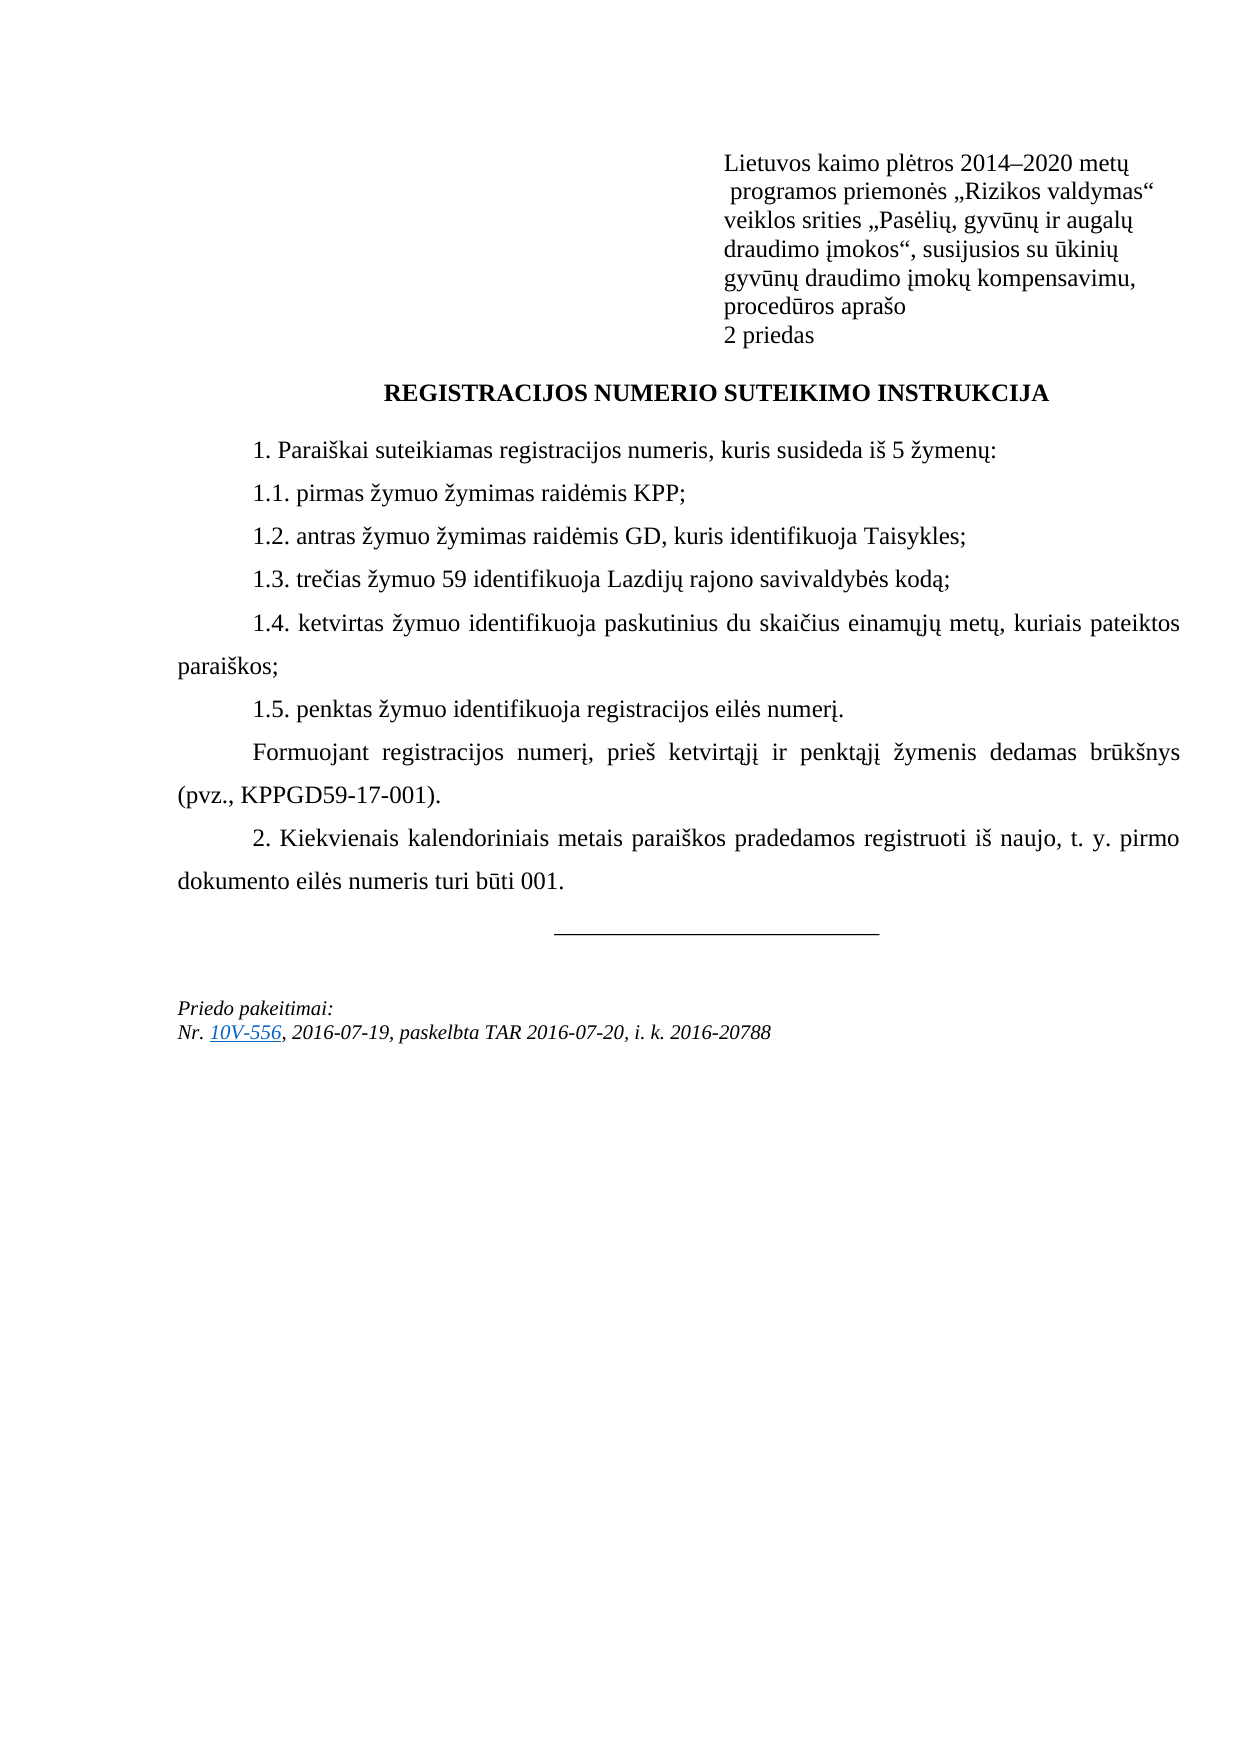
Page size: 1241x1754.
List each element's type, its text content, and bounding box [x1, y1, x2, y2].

text Formuojant registracijos numerį, prieš ketvirtąjį ir penktąjį žymenis dedamas brūkšnys (pvz., KPPGD59-17-001). [177, 737, 1181, 809]
text veiklos srities „Pasėlių, gyvūnų ir augalų [723, 205, 1187, 234]
text 1.1. pirmas žymuo žymimas raidėmis KPP; [177, 478, 1181, 507]
text Nr. 10V-556, 2016-07-19, paskelbta TAR 2016-07-20, i. k. 2016-20788 [177, 1020, 1181, 1044]
text Lietuvos kaimo plėtros 2014–2020 metų [723, 148, 1187, 176]
text __________________________ [177, 909, 1181, 938]
text 1.4. ketvirtas žymuo identifikuoja paskutinius du skaičius einamųjų metų, kuriais pateiktos paraiškos; [177, 608, 1181, 679]
text draudimo įmokos“, susijusios su ūkinių [723, 234, 1187, 263]
text 1.2. antras žymuo žymimas raidėmis GD, kuris identifikuoja Taisykles; [177, 521, 1181, 550]
text 1.5. penktas žymuo identifikuoja registracijos eilės numerį. [177, 694, 1181, 723]
text REGISTRACIJOS NUMERIO SUTEIKIMO INSTRUKCIJA [177, 378, 1181, 406]
text 1.3. trečias žymuo 59 identifikuoja Lazdijų rajono savivaldybės kodą; [177, 564, 1181, 593]
text Priedo pakeitimai: [177, 996, 1181, 1020]
text gyvūnų draudimo įmokų kompensavimu, [723, 263, 1187, 291]
text 2 priedas [723, 320, 1181, 349]
text procedūros aprašo [723, 291, 1187, 320]
text programos priemonės „Rizikos valdymas“ [723, 176, 1187, 205]
text 1. Paraiškai suteikiamas registracijos numeris, kuris susideda iš 5 žymenų: [177, 435, 1181, 464]
text 2. Kiekvienais kalendoriniais metais paraiškos pradedamos registruoti iš naujo, t. y. pirmo dokumento eilės numeris turi būti 001. [177, 823, 1181, 895]
